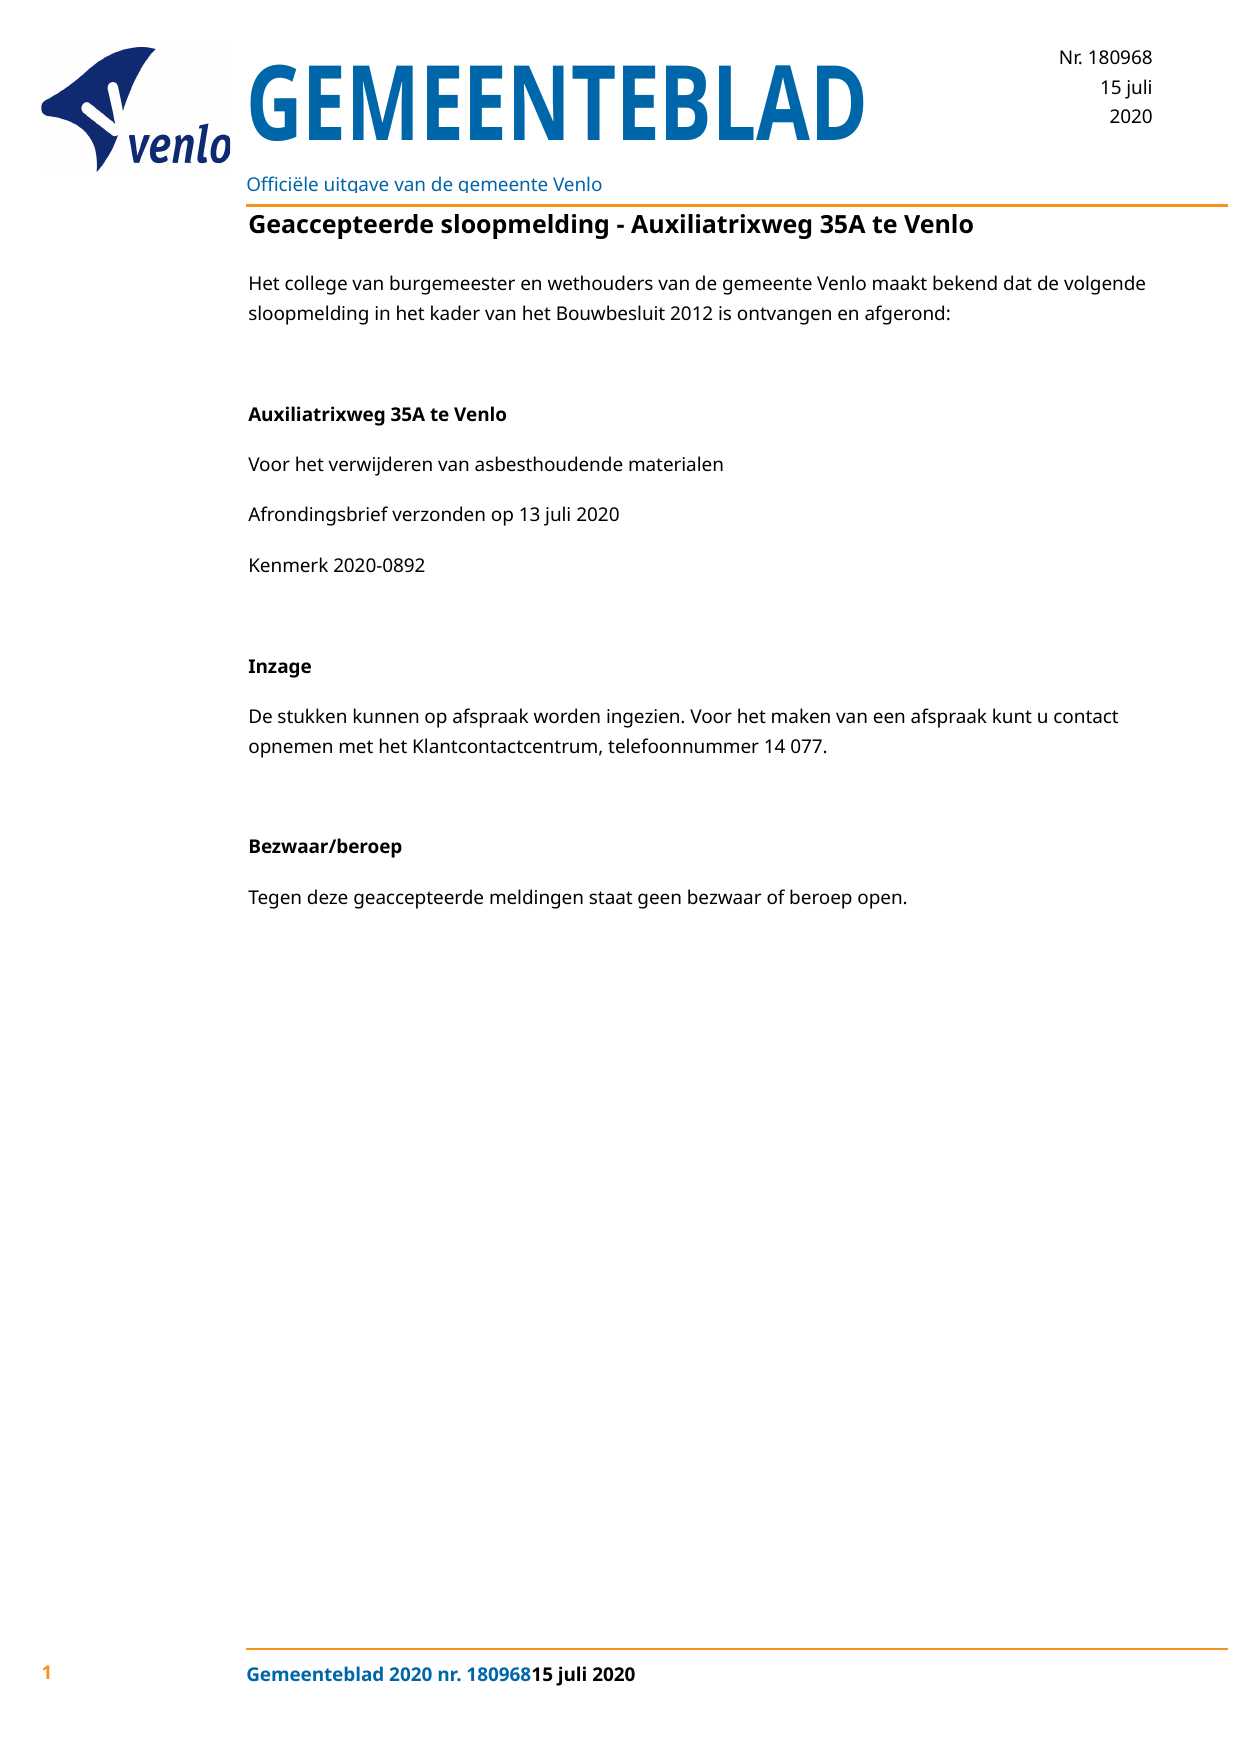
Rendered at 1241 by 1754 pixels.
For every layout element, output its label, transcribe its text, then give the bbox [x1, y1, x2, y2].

text Bezwaar/beroep [248, 834, 1152, 859]
text Inzage [248, 653, 1152, 678]
text Geaccepteerde sloopmelding - Auxiliatrixweg 35A te Venlo [248, 207, 1152, 241]
text Voor het verwijderen van asbesthoudende materialen [248, 451, 1152, 477]
text De stukken kunnen op afspraak worden ingezien. Voor het maken van een afspraak kunt u contact opnemen met het Klantcontactcentrum, telefoonnummer 14 077. [248, 703, 1152, 758]
text Tegen deze geaccepteerde meldingen staat geen bezwaar of beroep open. [248, 884, 1152, 910]
picture [41, 47, 231, 172]
text Auxiliatrixweg 35A te Venlo [248, 401, 1152, 426]
text Het college van burgemeester en wethouders van de gemeente Venlo maakt bekend dat de volgende sloopmelding in het kader van het Bouwbesluit 2012 is ontvangen en afgerond: [248, 270, 1152, 326]
text Kenmerk 2020-0892 [248, 552, 1152, 578]
text Afrondingsbrief verzonden op 13 juli 2020 [248, 502, 1152, 527]
